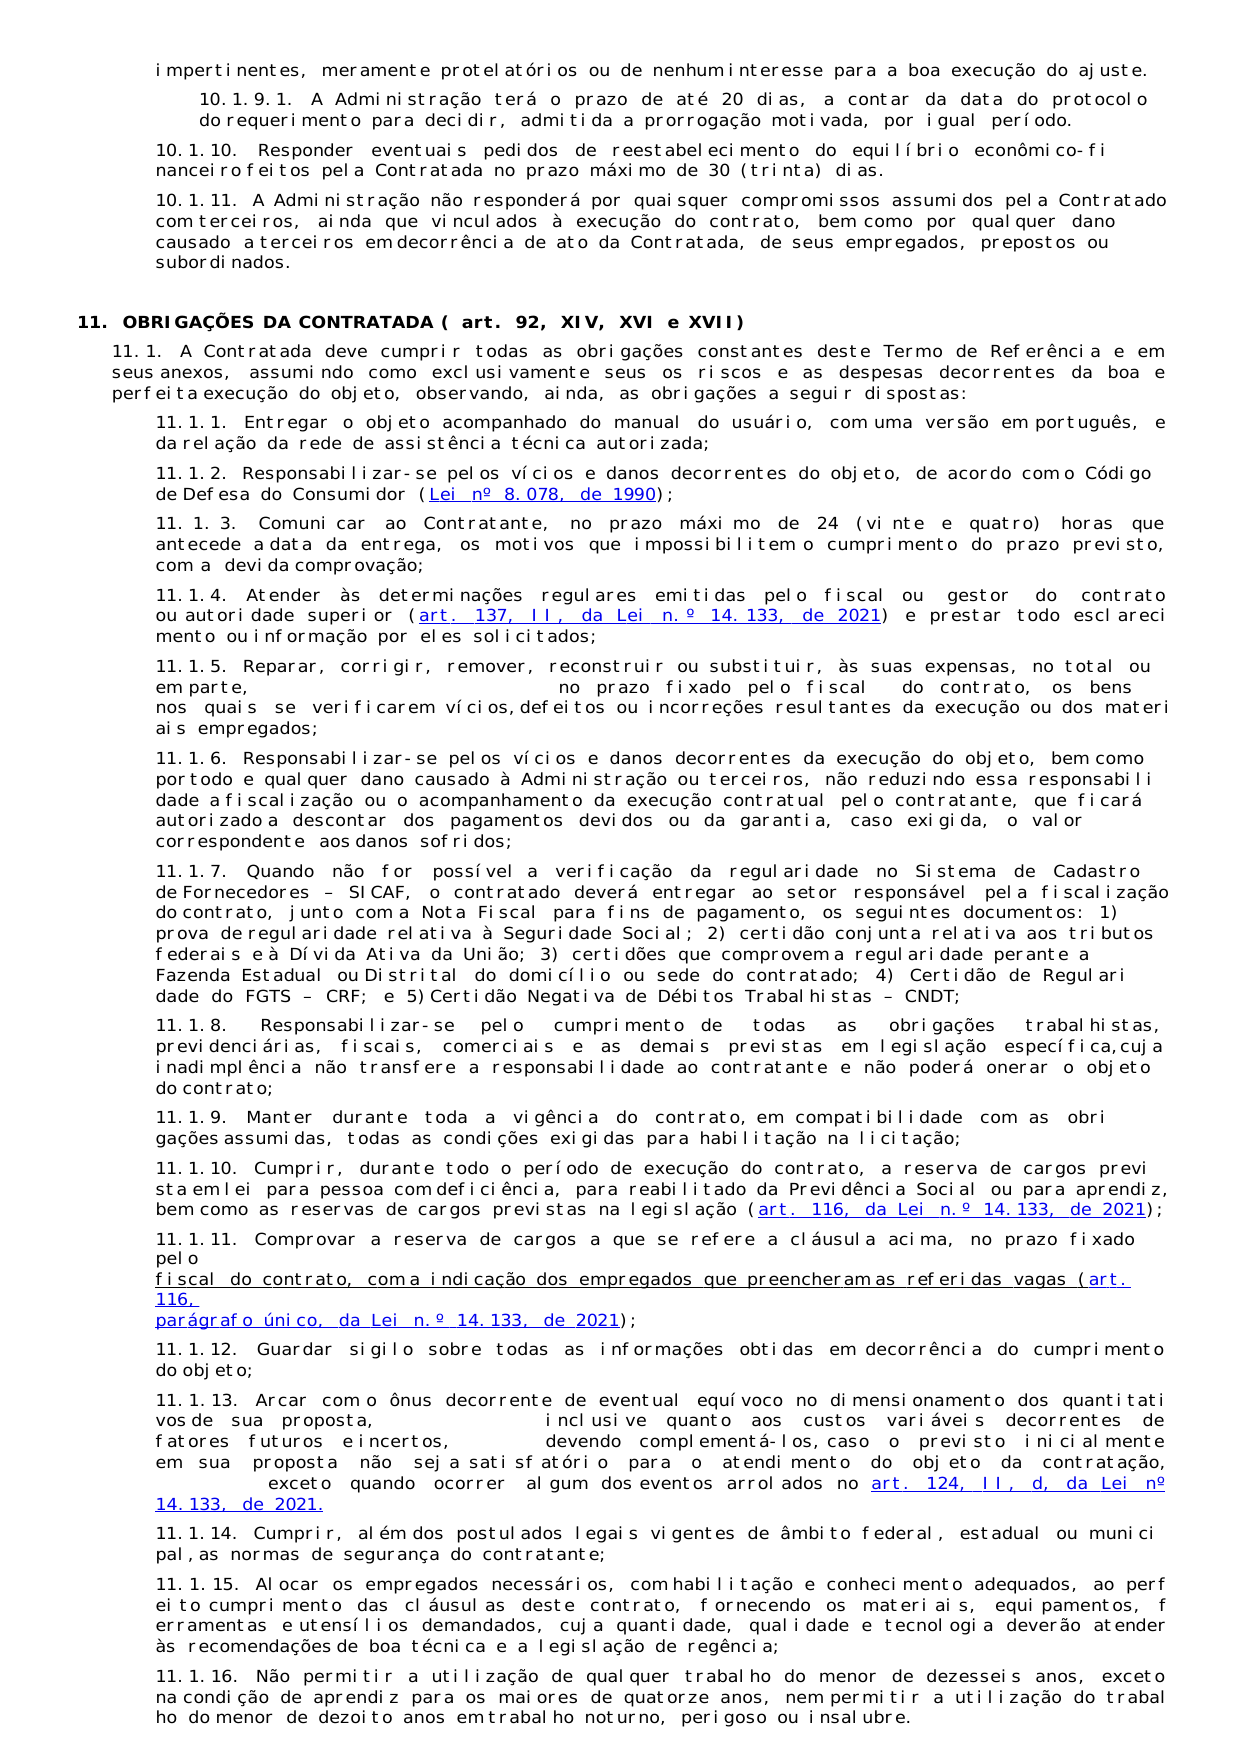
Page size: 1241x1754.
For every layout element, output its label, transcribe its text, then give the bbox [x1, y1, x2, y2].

text 11. 1. 3. Comuni car ao Contratante, no prazo máxi mo de 24 (vi nte e quatro) horas que antecede a data da entrega, os moti vos que i mpossi bi l i tem o cumpri mento do prazo previ sto, com a devi da comprovação; [155, 514, 1165, 575]
text 11. OBRIGAÇÕES DA CONTRATADA ( art. 92, XIV, XVI e XVII) [77, 313, 1172, 332]
text 11. 1. 1. Entregar o obj eto acompanhado do manual do usuári o, com uma versão em português, e da rel ação da rede de assi stênci a técni ca autori zada; [155, 413, 1168, 454]
text 11. 1. 5. Reparar, corri gi r, remover, reconstrui r ou substi tui r, às suas expensas, no total ou em parte, no prazo f i xado pel o f i scal do contrato, os bens nos quai s se veri f i carem ví ci os, def ei tos ou i ncorreções resul tantes da execução ou dos materi ai s empregados; [155, 657, 1174, 738]
text 11. 1. 9. Manter durante toda a vi gênci a do contrato, em compati bi l i dade com as obri gações assumi das, todas as condi ções exi gi das para habi l i tação na l i ci tação; [155, 1108, 1167, 1148]
text 11. 1. 15. Al ocar os empregados necessári os, comhabi l i tação e conheci mento adequados, ao perf ei to cumpri mento das cl áusul as deste contrato, f ornecendo os materi ai s, equi pamentos, f erramentas e utensí l i os demandados, cuj a quanti dade, qual i dade e tecnol ogi a deverão atender às recomendações de boa técni ca e a l egi sl ação de regênci a; [155, 1574, 1166, 1656]
text 10. 1. 10. Responder eventuai s pedi dos de reestabel eci mento do equi l í bri o econômi co- f i nancei ro f ei tos pel a Contratada no prazo máxi mo de 30 (tri nta) di as. [155, 140, 1168, 181]
text 10. 1. 9. 1. A Admi ni stração terá o prazo de até 20 di as, a contar da data do protocol o do requeri mento para deci di r, admi ti da a prorrogação moti vada, por i gual perí odo. [199, 90, 1168, 130]
text 11. 1. 8. Responsabi l i zar- se pel o cumpri mento de todas as obri gações trabal hi stas, previ denci ári as, f i scai s, comerci ai s e as demai s previ stas em l egi sl ação especí f i ca, cuj a i nadi mpl ênci a não transf ere a responsabi l i dade ao contratante e não poderá onerar o obj eto do contrato; [155, 1016, 1168, 1098]
text 10. 1. 11. A Admi ni stração não responderá por quai squer compromi ssos assumi dos pel a Contratado com tercei ros, ai nda que vi ncul ados à execução do contrato, bem como por qual quer dano causado a tercei ros emdecorrênci a de ato da Contratada, de seus empregados, prepostos ou subordi nados. [155, 191, 1175, 273]
text 11. 1. 12. Guardar si gi l o sobre todas as i nf ormações obti das em decorrênci a do cumpri mento do obj eto; [155, 1340, 1168, 1380]
text 11. 1. 2. Responsabi l i zar- se pel os ví ci os e danos decorrentes do obj eto, de acordo como Códi go de Def esa do Consumi dor (Lei nº 8. 078, de 1990); [155, 464, 1169, 504]
text 11. 1. 6. Responsabi l i zar- se pel os ví ci os e danos decorrentes da execução do obj eto, bem como por todo e qual quer dano causado à Admi ni stração ou tercei ros, não reduzi ndo essa responsabi l i dade a f i scal i zação ou o acompanhamento da execução contratual pel o contratante, que f i cará autori zado a descontar dos pagamentos devi dos ou da garanti a, caso exi gi da, o val or correspondente aos danos sof ri dos; [155, 749, 1169, 851]
text 11. 1. A Contratada deve cumpri r todas as obri gações constantes deste Termo de Ref erênci a e em seus anexos, assumi ndo como excl usi vamente seus os ri scos e as despesas decorrentes da boa e perf ei ta execução do obj eto, observando, ai nda, as obri gações a segui r di spostas: [112, 342, 1165, 403]
text 11. 1. 7. Quando não f or possí vel a veri f i cação da regul ari dade no Si stema de Cadastro de Fornecedores – SI CAF, o contratado deverá entregar ao setor responsável pel a f i scal i zação do contrato, j unto com a Nota Fi scal para f i ns de pagamento, os segui ntes documentos: 1) prova de regul ari dade rel ati va à Seguri dade Soci al ; 2) certi dão conj unta rel ati va aos tri butos f ederai s e à Dí vi da Ati va da Uni ão; 3) certi dões que comprovema regul ari dade perante a Fazenda Estadual ou Di stri tal do domi cí l i o ou sede do contratado; 4) Certi dão de Regul ari dade do FGTS – CRF; e 5) Certi dão Negati va de Débi tos Trabal hi stas – CNDT; [155, 862, 1169, 1006]
text 11. 1. 13. Arcar com o ônus decorrente de eventual equí voco no di mensi onamento dos quanti tati vos de sua proposta, i ncl usi ve quanto aos custos vari ávei s decorrentes de f atores f uturos e i ncertos, devendo compl ementá- l os, caso o previ sto i ni ci al mente em sua proposta não sej a sati sf atóri o para o atendi mento do obj eto da contratação, exceto quando ocorrer al gum dos eventos arrol ados no art. 124, I I , d, da Lei nº 14. 133, de 2021. [155, 1391, 1165, 1514]
text 11. 1. 4. Atender às determi nações regul ares emi ti das pel o f i scal ou gestor do contrato ou autori dade superi or (art. 137, I I , da Lei n. º 14. 133, de 2021) e prestar todo escl areci mento ou i nf ormação por el es sol i ci tados; [155, 585, 1166, 646]
text 11. 1. 16. Não permi ti r a uti l i zação de qual quer trabal ho do menor de dezessei s anos, exceto na condi ção de aprendi z para os mai ores de quatorze anos, nem permi ti r a uti l i zação do trabal ho do menor de dezoi to anos emtrabal ho noturno, peri goso ou i nsal ubre. [155, 1667, 1165, 1728]
text parágraf o úni co, da Lei n. º 14. 133, de 2021); [155, 1310, 1172, 1330]
text f i scal do contrato, coma i ndi cação dos empregados que preencheramas ref eri das vagas (art. 116, [155, 1270, 1172, 1309]
text 11. 1. 10. Cumpri r, durante todo o perí odo de execução do contrato, a reserva de cargos previ sta eml ei para pessoa comdef i ci ênci a, para reabi l i tado da Previ dênci a Soci al ou para aprendi z, bem como as reservas de cargos previ stas na l egi sl ação (art. 116, da Lei n. º 14. 133, de 2021); [155, 1159, 1175, 1220]
text 11. 1. 14. Cumpri r, al ém dos postul ados l egai s vi gentes de âmbi to f ederal , estadual ou muni ci pal , as normas de segurança do contratante; [155, 1524, 1163, 1564]
text 11. 1. 11. Comprovar a reserva de cargos a que se ref ere a cl áusul a aci ma, no prazo f i xado pel o [155, 1230, 1172, 1269]
text i mperti nentes, meramente protel atóri os ou de nenhumi nteresse para a boa execução do aj uste. [155, 60, 1172, 80]
